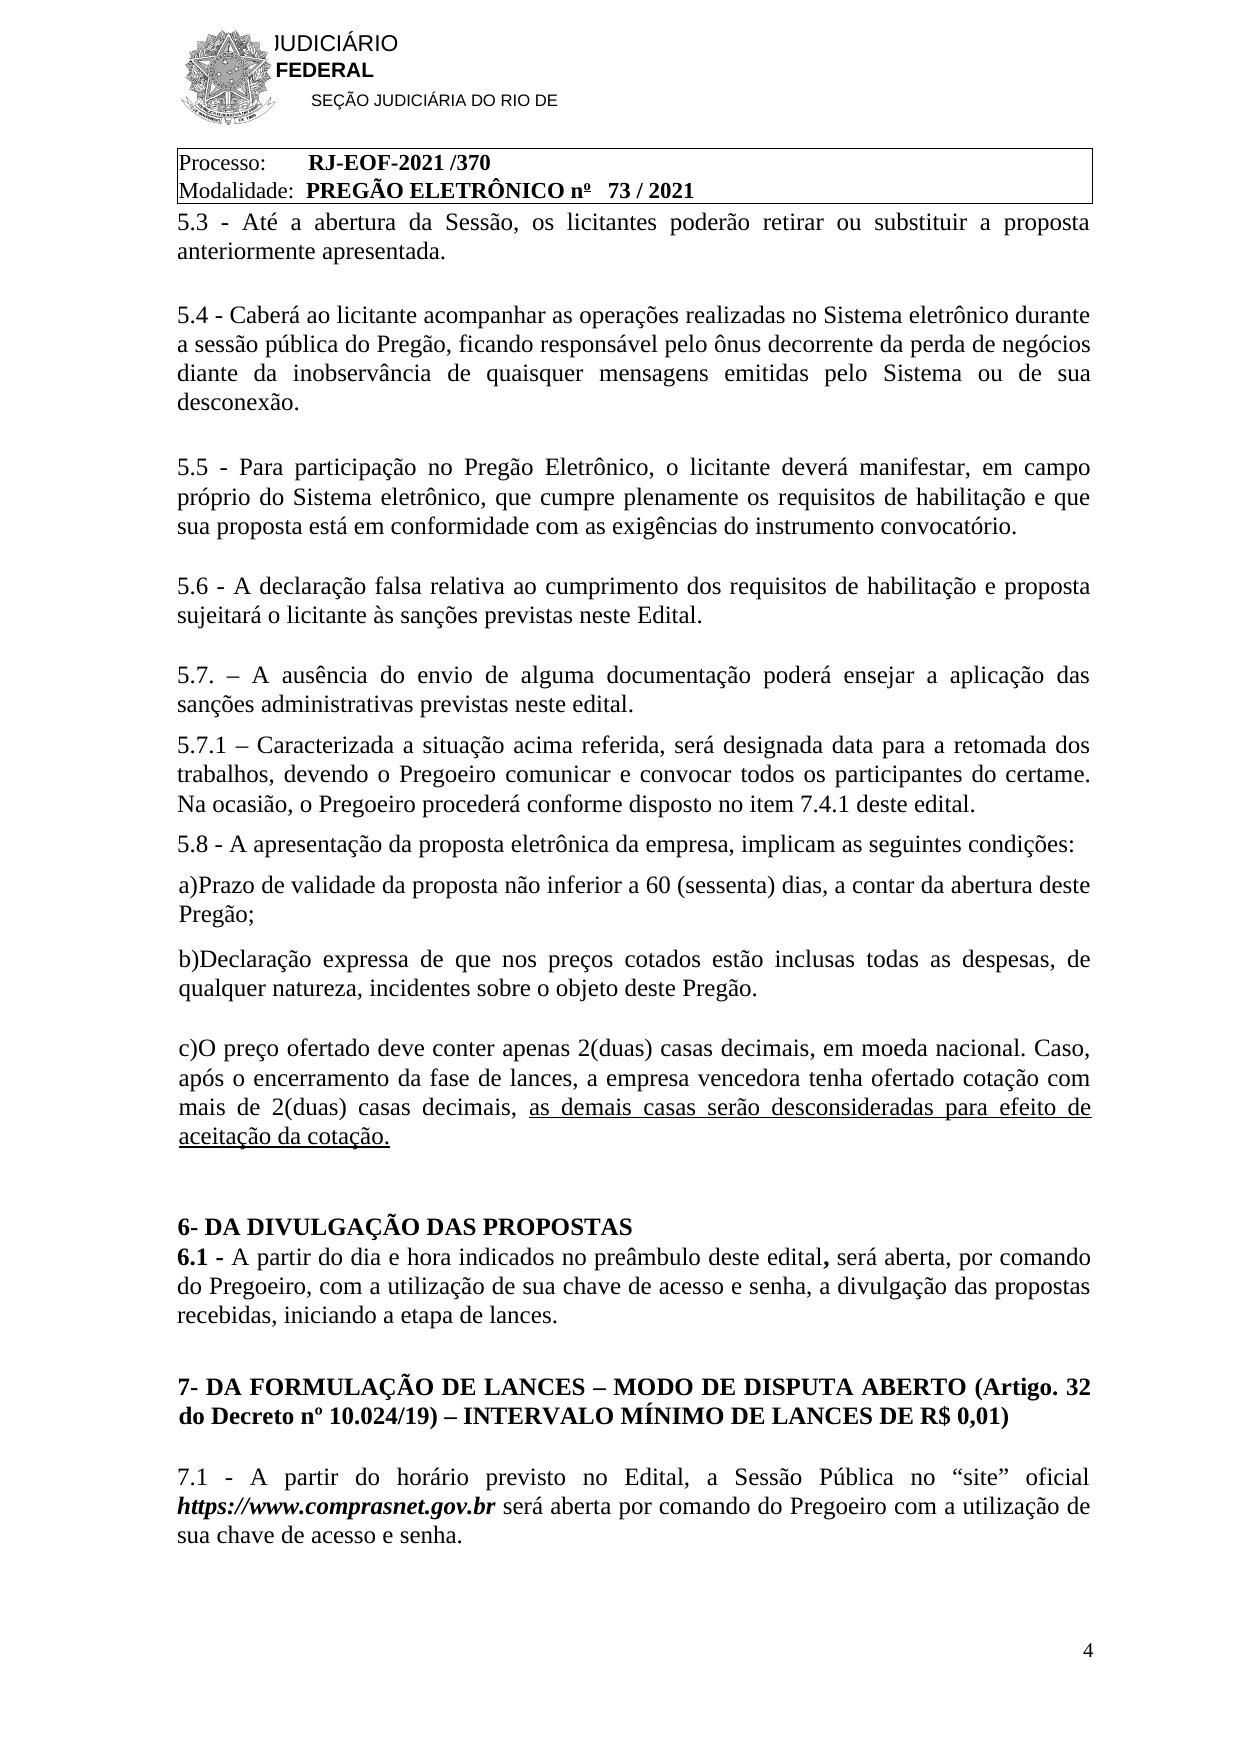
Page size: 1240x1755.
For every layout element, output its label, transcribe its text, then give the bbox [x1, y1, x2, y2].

text 5.7.1 – Caracterizada a situação acima referida, será designada data para a retomada dos trabalhos, devendo o Pregoeiro comunicar e convocar todos os participantes do certame. Na ocasião, o Pregoeiro procederá conforme disposto no item 7.4.1 deste edital. [177, 730, 1091, 817]
list Declaração expressa de que nos preços cotados estão inclusas todas as despesas, de qualquer natureza, incidentes sobre o objeto deste Pregão. [177, 944, 1091, 1002]
list O preço ofertado deve conter apenas 2(duas) casas decimais, em moeda nacional. Caso, após o encerramento da fase de lances, a empresa vencedora tenha ofertado cotação com mais de 2(duas) casas decimais, as demais casas serão desconsideradas para efeito de aceitação da cotação. [177, 1033, 1091, 1150]
text 7.1 - A partir do horário previsto no Edital, a Sessão Pública no “site” oficial https://www.comprasnet.gov.br será aberta por comando do Pregoeiro com a utilização de sua chave de acesso e senha. [177, 1462, 1091, 1549]
subtitle - DA FORMULAÇÃO DE LANCES – MODO DE DISPUTA ABERTO (Artigo. 32 do Decreto nº 10.024/19) – INTERVALO MÍNIMO DE LANCES DE R$ 0,01) [177, 1372, 1093, 1430]
text 5.6 - A declaração falsa relativa ao cumprimento dos requisitos de habilitação e proposta sujeitará o licitante às sanções previstas neste Edital. [177, 571, 1091, 629]
text 5.4 - Caberá ao licitante acompanhar as operações realizadas no Sistema eletrônico durante a sessão pública do Pregão, ficando responsável pelo ônus decorrente da perda de negócios diante da inobservância de quaisquer mensagens emitidas pelo Sistema ou de sua desconexão. [177, 300, 1091, 416]
text 5.8 - A apresentação da proposta eletrônica da empresa, implicam as seguintes condições: [177, 829, 1091, 858]
subtitle - DA DIVULGAÇÃO DAS PROPOSTAS [177, 1212, 1093, 1240]
text 5.7. – A ausência do envio de alguma documentação poderá ensejar a aplicação das sanções administrativas previstas neste edital. [177, 660, 1091, 718]
text 5.3 - Até a abertura da Sessão, os licitantes poderão retirar ou substituir a proposta anteriormente apresentada. [177, 207, 1091, 265]
list Prazo de validade da proposta não inferior a 60 (sessenta) dias, a contar da abertura deste Pregão; [177, 870, 1091, 928]
text 6.1 - A partir do dia e hora indicados no preâmbulo deste edital, será aberta, por comando do Pregoeiro, com a utilização de sua chave de acesso e senha, a divulgação das propostas recebidas, iniciando a etapa de lances. [177, 1242, 1091, 1329]
text 5.5 - Para participação no Pregão Eletrônico, o licitante deverá manifestar, em campo próprio do Sistema eletrônico, que cumpre plenamente os requisitos de habilitação e que sua proposta está em conformidade com as exigências do instrumento convocatório. [177, 452, 1091, 540]
